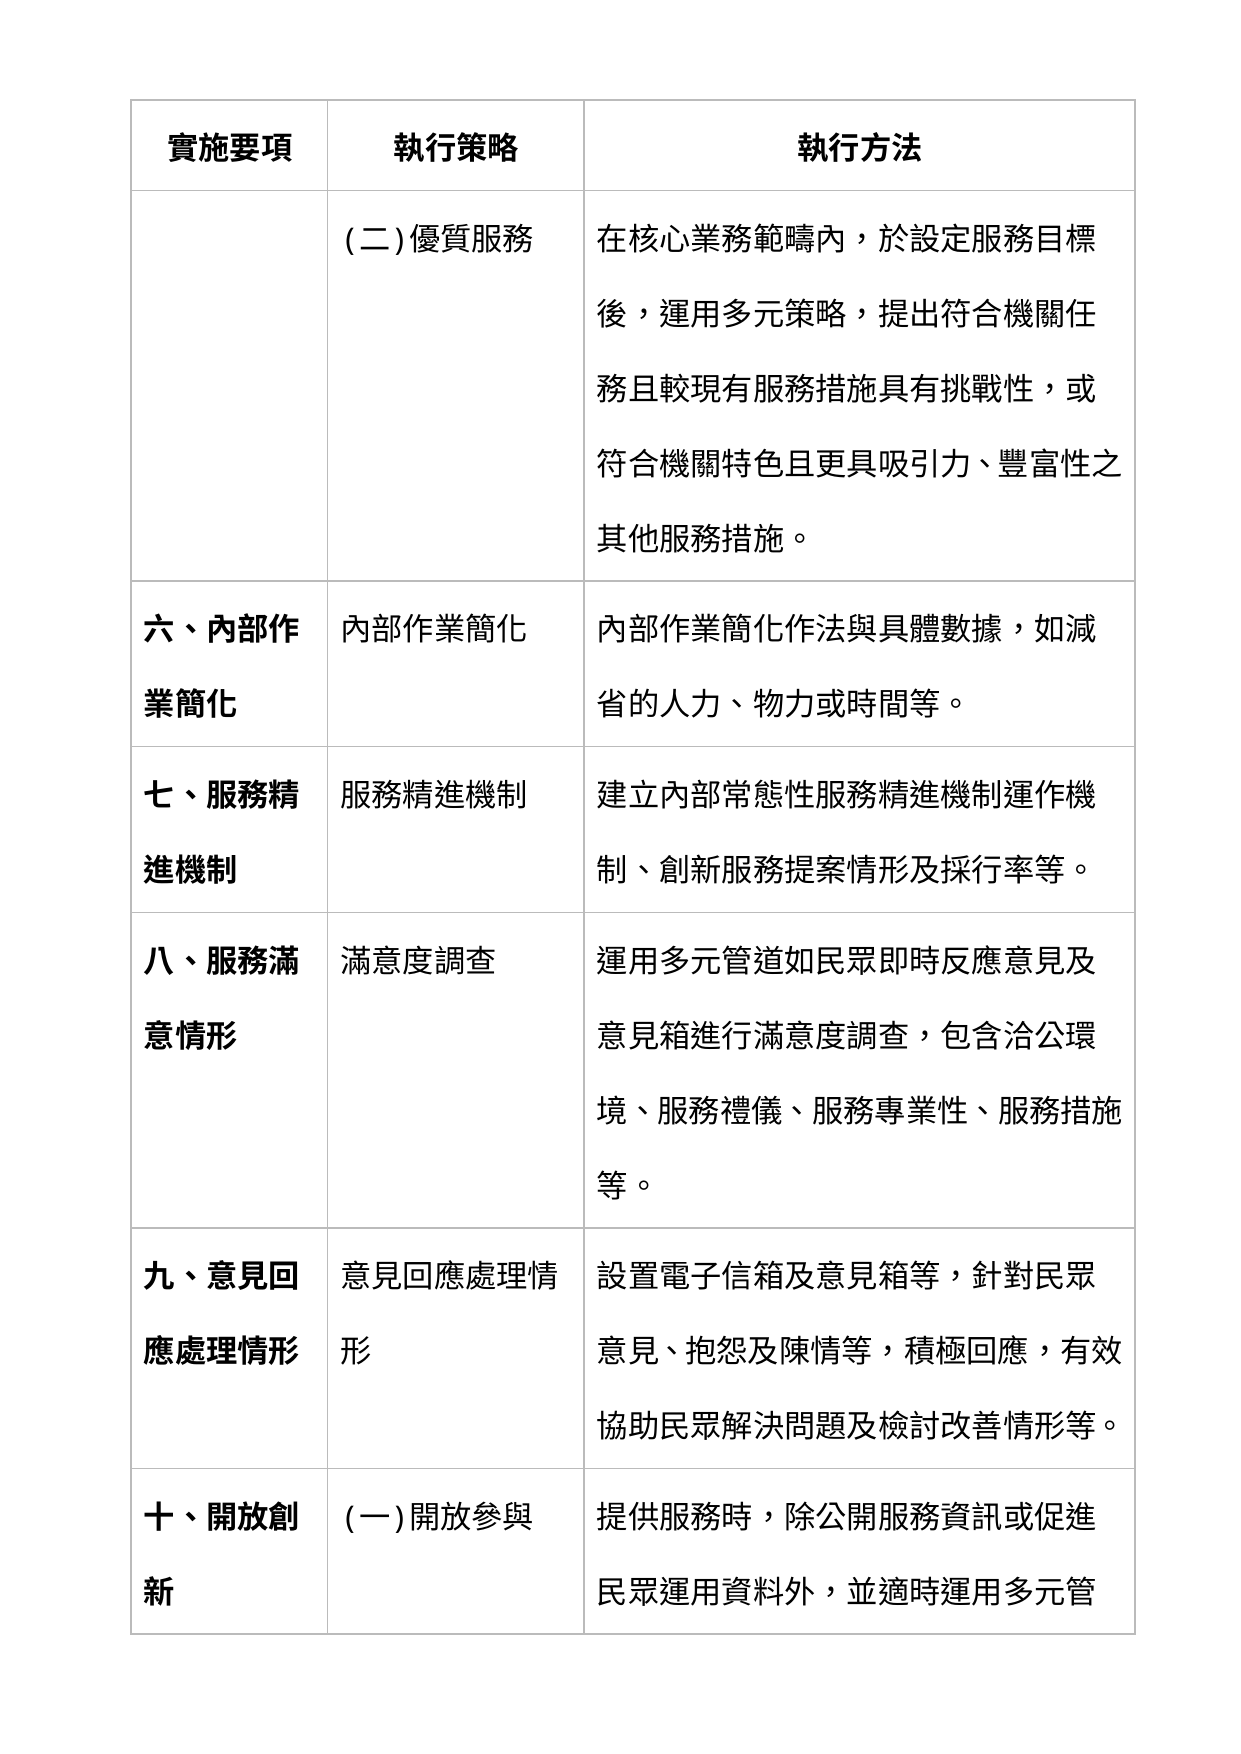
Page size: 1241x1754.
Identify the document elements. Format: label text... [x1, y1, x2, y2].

table_cell 設置電子信箱及意見箱等，針對民眾意見、抱怨及陳情等，積極回應，有效協助民眾解決問題及檢討改善情形等。 [585, 1229, 1134, 1468]
table_cell 提供服務時，除公開服務資訊或促進民眾運用資料外，並適時運用多元管 [585, 1469, 1134, 1633]
table_cell 九、意見回應處理情形 [132, 1229, 327, 1468]
table_cell 七、服務精進機制 [132, 747, 327, 911]
table_cell 滿意度調查 [328, 913, 583, 1227]
table_header 執行策略 [328, 101, 583, 189]
table_cell 運用多元管道如民眾即時反應意見及意見箱進行滿意度調查，包含洽公環境、服務禮儀、服務專業性、服務措施等。 [585, 913, 1134, 1227]
table_header 執行方法 [585, 101, 1134, 189]
table_header 實施要項 [132, 101, 327, 189]
table_cell 八、服務滿意情形 [132, 913, 327, 1227]
table_cell 十、開放創新 [132, 1469, 327, 1633]
table_cell 內部作業簡化 [328, 582, 583, 746]
table_cell (二)優質服務 [328, 191, 583, 580]
table_cell [132, 191, 327, 580]
table_cell (一)開放參與 [328, 1469, 583, 1633]
table_cell 在核心業務範疇內，於設定服務目標後，運用多元策略，提出符合機關任務且較現有服務措施具有挑戰性，或符合機關特色且更具吸引力、豐富性之其他服務措施。 [585, 191, 1134, 580]
table_cell 六、內部作業簡化 [132, 582, 327, 746]
table_cell 意見回應處理情形 [328, 1229, 583, 1468]
table_cell 服務精進機制 [328, 747, 583, 911]
table_cell 建立內部常態性服務精進機制運作機制、創新服務提案情形及採行率等。 [585, 747, 1134, 911]
table_cell 內部作業簡化作法與具體數據，如減省的人力、物力或時間等。 [585, 582, 1134, 746]
